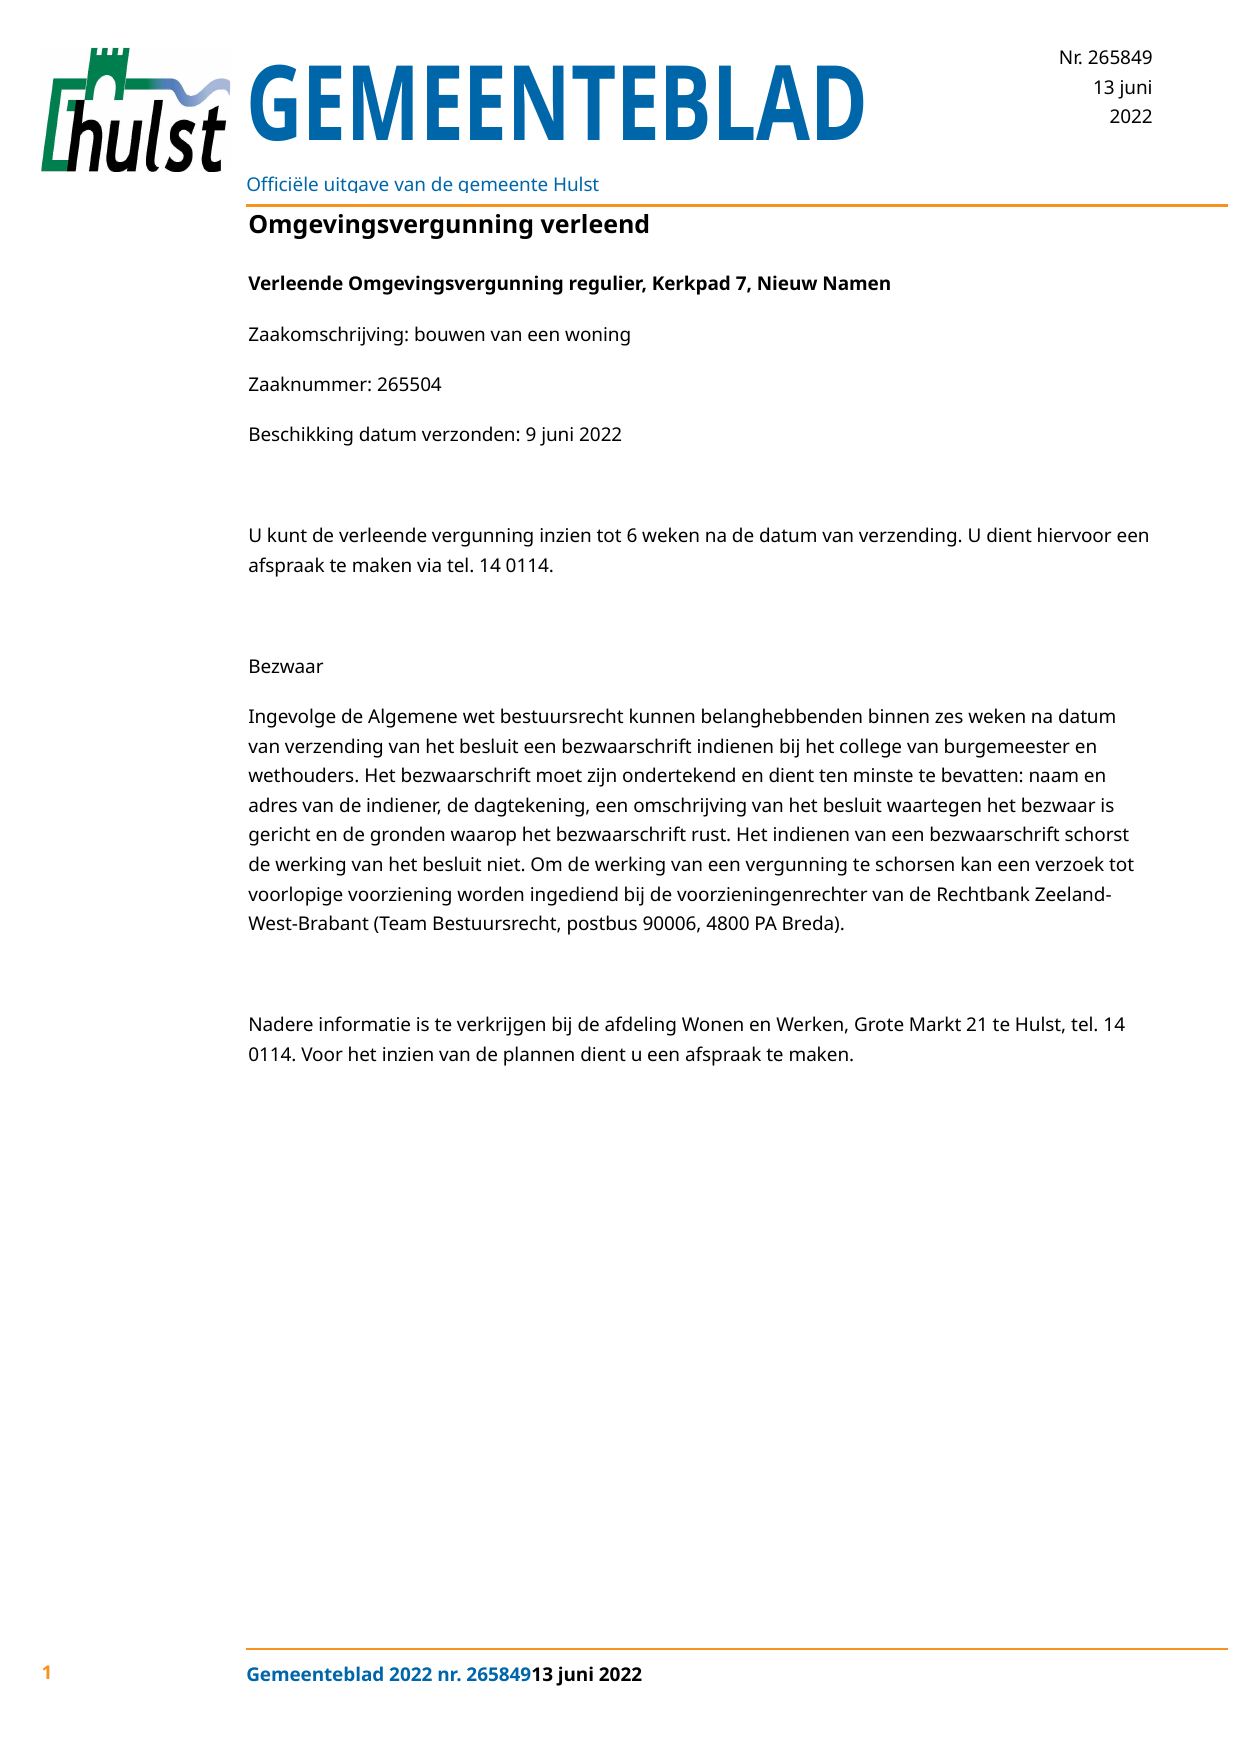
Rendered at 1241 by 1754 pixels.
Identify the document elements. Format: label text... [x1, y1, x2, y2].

text Verleende Omgevingsvergunning regulier, Kerkpad 7, Nieuw Namen [248, 270, 1152, 296]
text Ingevolge de Algemene wet bestuursrecht kunnen belanghebbenden binnen zes weken na datum van verzending van het besluit een bezwaarschrift indienen bij het college van burgemeester en wethouders. Het bezwaarschrift moet zijn ondertekend en dient ten minste te bevatten: naam en adres van de indiener, de dagtekening, een omschrijving van het besluit waartegen het bezwaar is gericht en de gronden waarop het bezwaarschrift rust. Het indienen van een bezwaarschrift schorst de werking van het besluit niet. Om de werking van een vergunning te schorsen kan een verzoek tot voorlopige voorziening worden ingediend bij de voorzieningenrechter van de Rechtbank Zeeland-West-Brabant (Team Bestuursrecht, postbus 90006, 4800 PA Breda). [248, 703, 1152, 936]
text Zaaknummer: 265504 [248, 371, 1152, 397]
text Beschikking datum verzonden: 9 juni 2022 [248, 422, 1152, 447]
text Zaakomschrijving: bouwen van een woning [248, 321, 1152, 346]
text Bezwaar [248, 653, 1152, 678]
text U kunt de verleende vergunning inzien tot 6 weken na de datum van verzending. U dient hiervoor een afspraak te maken via tel. 14 0114. [248, 522, 1152, 578]
text Omgevingsvergunning verleend [248, 207, 1152, 241]
picture [41, 47, 231, 172]
text Nadere informatie is te verkrijgen bij de afdeling Wonen en Werken, Grote Markt 21 te Hulst, tel. 14 0114. Voor het inzien van de plannen dient u een afspraak te maken. [248, 1011, 1152, 1066]
